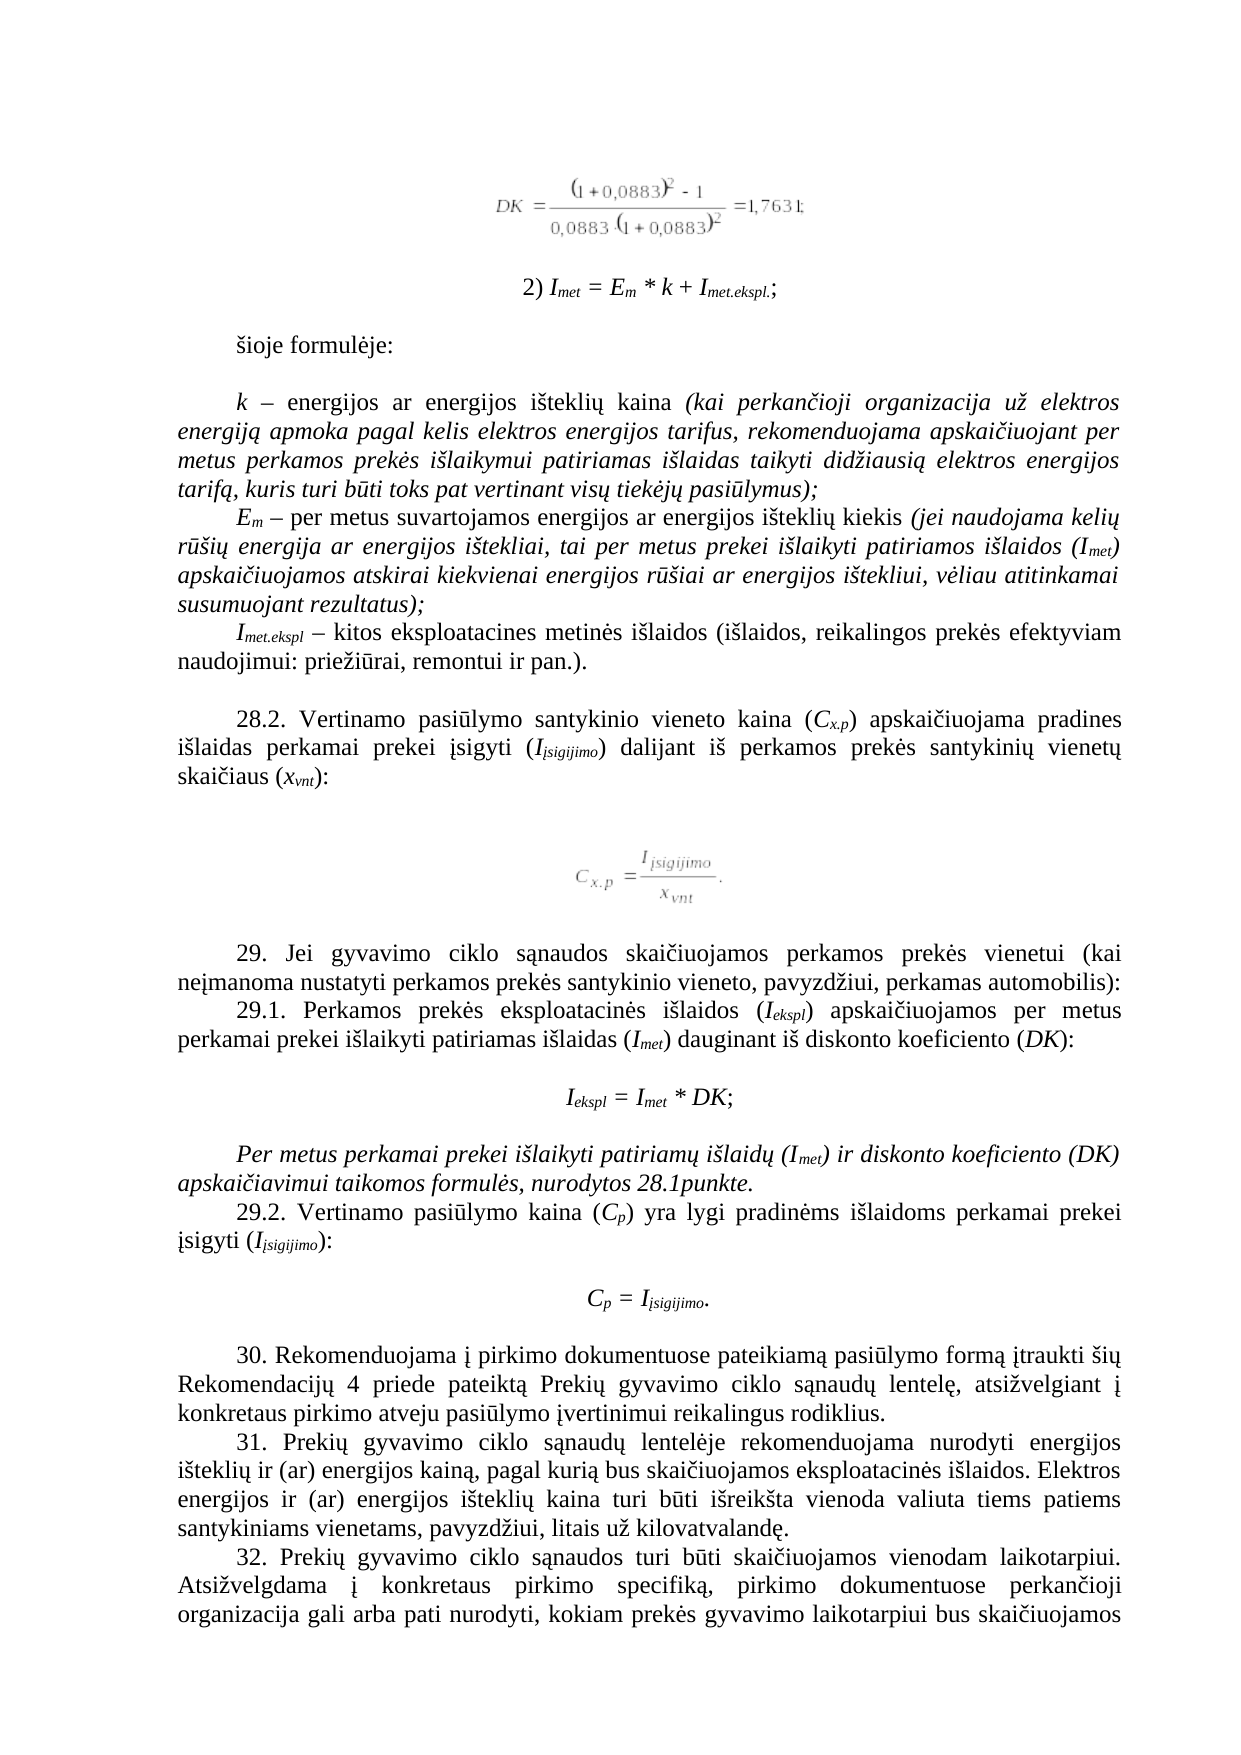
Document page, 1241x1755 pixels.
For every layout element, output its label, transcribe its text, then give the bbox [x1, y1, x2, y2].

text 31. Prekių gyvavimo ciklo sąnaudų lentelėje rekomenduojama nurodyti energijos išteklių ir (ar) energijos kainą, pagal kurią bus skaičiuojamos eksploatacinės išlaidos. Elektros energijos ir (ar) energijos išteklių kaina turi būti išreikšta vienoda valiuta tiems patiems santykiniams vienetams, pavyzdžiui, litais už kilovatvalandę. [177, 1427, 1122, 1542]
text DK = (((1 + 0,0883)^2) -1) / (0,0883 * ((1 + 0,0883)^2)) = 1,7631; [177, 147, 1122, 244]
text Imet.ekspl – kitos eksploatacines metinės išlaidos (išlaidos, reikalingos prekės efektyviam naudojimui: priežiūrai, remontui ir pan.). [177, 617, 1122, 675]
text Per metus perkamai prekei išlaikyti patiriamų išlaidų (Imet) ir diskonto koeficiento (DK) apskaičiavimui taikomos formulės, nurodytos 28.1punkte. [177, 1139, 1122, 1197]
text Iekspl = Imet * DK; [177, 1082, 1122, 1110]
text Em – per metus suvartojamos energijos ar energijos išteklių kiekis (jei naudojama kelių rūšių energija ar energijos ištekliai, tai per metus prekei išlaikyti patiriamos išlaidos (Imet) apskaičiuojamos atskirai kiekvienai energijos rūšiai ar energijos ištekliui, vėliau atitinkamai susumuojant rezultatus); [177, 502, 1122, 617]
text 29.2. Vertinamo pasiūlymo kaina (Cp) yra lygi pradinėms išlaidoms perkamai prekei įsigyti (Iįsigijimo): [177, 1197, 1122, 1254]
text Cp = Iįsigijimo. [177, 1283, 1122, 1312]
text 32. Prekių gyvavimo ciklo sąnaudos turi būti skaičiuojamos vienodam laikotarpiui. Atsižvelgdama į konkretaus pirkimo specifiką, pirkimo dokumentuose perkančioji organizacija gali arba pati nurodyti, kokiam prekės gyvavimo laikotarpiui bus skaičiuojamos [177, 1542, 1122, 1628]
text 30. Rekomenduojama į pirkimo dokumentuose pateikiamą pasiūlymo formą įtraukti šių Rekomendacijų 4 priede pateiktą Prekių gyvavimo ciklo sąnaudų lentelę, atsižvelgiant į konkretaus pirkimo atveju pasiūlymo įvertinimui reikalingus rodiklius. [177, 1340, 1122, 1427]
text 29.1. Perkamos prekės eksploatacinės išlaidos (Iekspl) apskaičiuojamos per metus perkamai prekei išlaikyti patiriamas išlaidas (Imet) dauginant iš diskonto koeficiento (DK): [177, 995, 1122, 1053]
text 2) Imet = Em * k + Imet.ekspl.; [177, 272, 1122, 301]
text šioje formulėje: [177, 330, 1122, 359]
text 28.2. Vertinamo pasiūlymo santykinio vieneto kaina (Cx.p) apskaičiuojama pradines išlaidas perkamai prekei įsigyti (Iįsigijimo) dalijant iš perkamos prekės santykinių vienetų skaičiaus (xvnt): [177, 704, 1122, 790]
text Cx.p = Iįsigijimo / xvnt. [177, 819, 1122, 909]
text k – energijos ar energijos išteklių kaina (kai perkančioji organizacija už elektros energiją apmoka pagal kelis elektros energijos tarifus, rekomenduojama apskaičiuojant per metus perkamos prekės išlaikymui patiriamas išlaidas taikyti didžiausią elektros energijos tarifą, kuris turi būti toks pat vertinant visų tiekėjų pasiūlymus); [177, 387, 1122, 502]
text 29. Jei gyvavimo ciklo sąnaudos skaičiuojamos perkamos prekės vienetui (kai neįmanoma nustatyti perkamos prekės santykinio vieneto, pavyzdžiui, perkamas automobilis): [177, 938, 1122, 995]
